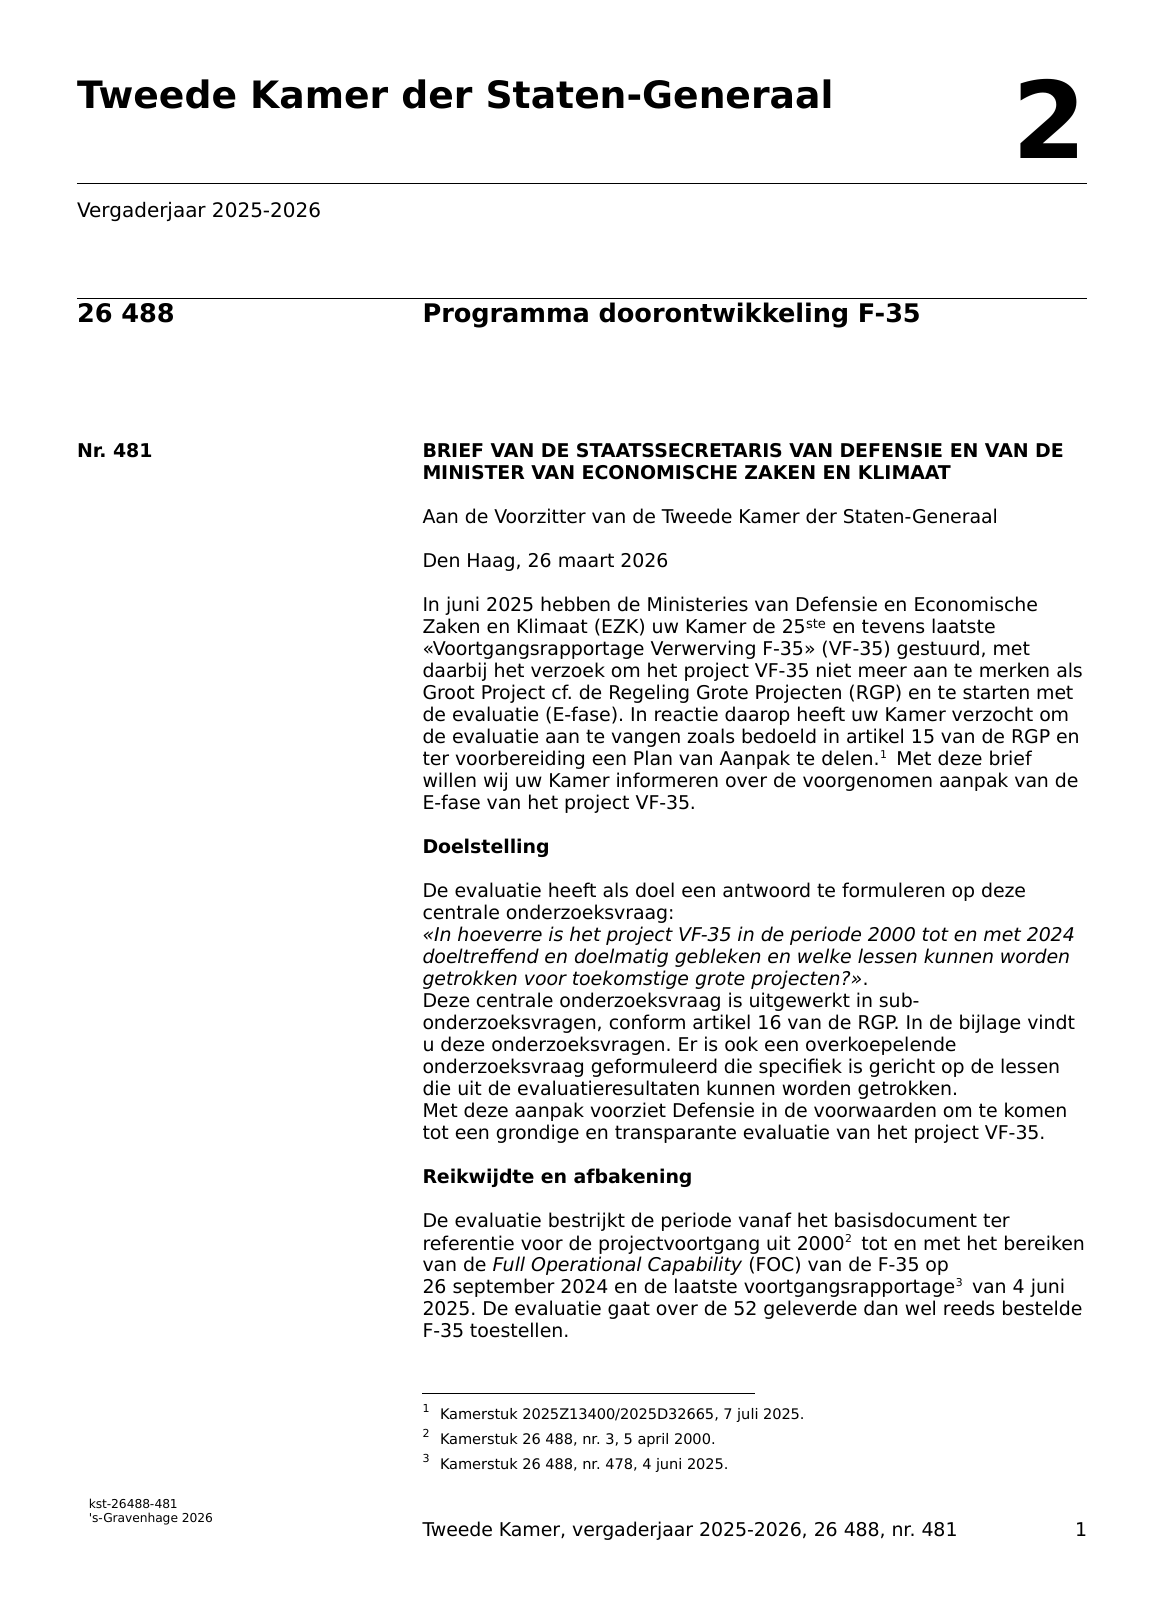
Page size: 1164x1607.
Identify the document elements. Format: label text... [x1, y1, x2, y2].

text De evaluatie heeft als doel een antwoord te formuleren op deze centrale onderzoeksvraag: [422, 880, 1087, 924]
text Met deze aanpak voorziet Defensie in de voorwaarden om te komen tot een grondige en transparante evaluatie van het project VF-35. [422, 1100, 1087, 1144]
subtitle Reikwijdte en afbakening [422, 1166, 1087, 1188]
text Kamerstuk 26 488, nr. 3, 5 april 2000. [422, 1427, 1087, 1449]
text Deze centrale onderzoeksvraag is uitgewerkt in sub-onderzoeksvragen, conform artikel 16 van de RGP. In de bijlage vindt u deze onderzoeksvragen. Er is ook een overkoepelende onderzoeksvraag geformuleerd die specifiek is gericht op de lessen die uit de evaluatieresultaten kunnen worden getrokken. [422, 990, 1087, 1100]
text Kamerstuk 26 488, nr. 478, 4 juni 2025. [422, 1452, 1087, 1474]
table_header 2 [886, 59, 1087, 183]
table_cell Vergaderjaar 2025-2026 [77, 184, 1087, 298]
text De evaluatie bestrijkt de periode vanaf het basisdocument ter referentie voor de projectvoortgang uit 2000 tot en met het bereiken van de Full Operational Capability (FOC) van de F-35 op 26 september 2024 en de laatste voortgangsrapportage van 4 juni 2025. De evaluatie gaat over de 52 geleverde dan wel reeds bestelde F-35 toestellen. [422, 1210, 1087, 1342]
table_header Tweede Kamer der Staten-Generaal [77, 59, 886, 183]
subtitle 26 488 Programma doorontwikkeling F-35 [77, 299, 1087, 329]
subtitle Nr. 481 BRIEF VAN DE STAATSSECRETARIS VAN DEFENSIE EN VAN DE MINISTER VAN ECONOMISCHE ZAKEN EN KLIMAAT [77, 440, 1087, 484]
text Den Haag, 26 maart 2026 [422, 550, 1087, 572]
text Kamerstuk 2025Z13400/2025D32665, 7 juli 2025. [422, 1402, 1087, 1424]
text In juni 2025 hebben de Ministeries van Defensie en Economische Zaken en Klimaat (EZK) uw Kamer de 25ste en tevens laatste «Voortgangsrapportage Verwerving F-35» (VF-35) gestuurd, met daarbij het verzoek om het project VF-35 niet meer aan te merken als Groot Project cf. de Regeling Grote Projecten (RGP) en te starten met de evaluatie (E-fase). In reactie daarop heeft uw Kamer verzocht om de evaluatie aan te vangen zoals bedoeld in artikel 15 van de RGP en ter voorbereiding een Plan van Aanpak te delen. Met deze brief willen wij uw Kamer informeren over de voorgenomen aanpak van de E-fase van het project VF-35. [422, 594, 1087, 814]
subtitle Doelstelling [422, 836, 1087, 858]
text kst-26488-481 [88, 1497, 323, 1511]
text «In hoeverre is het project VF-35 in de periode 2000 tot en met 2024 doeltreffend en doelmatig gebleken en welke lessen kunnen worden getrokken voor toekomstige grote projecten?». [422, 924, 1087, 990]
text Aan de Voorzitter van de Tweede Kamer der Staten-Generaal [422, 506, 1087, 528]
text 's-Gravenhage 2026 [88, 1511, 323, 1525]
